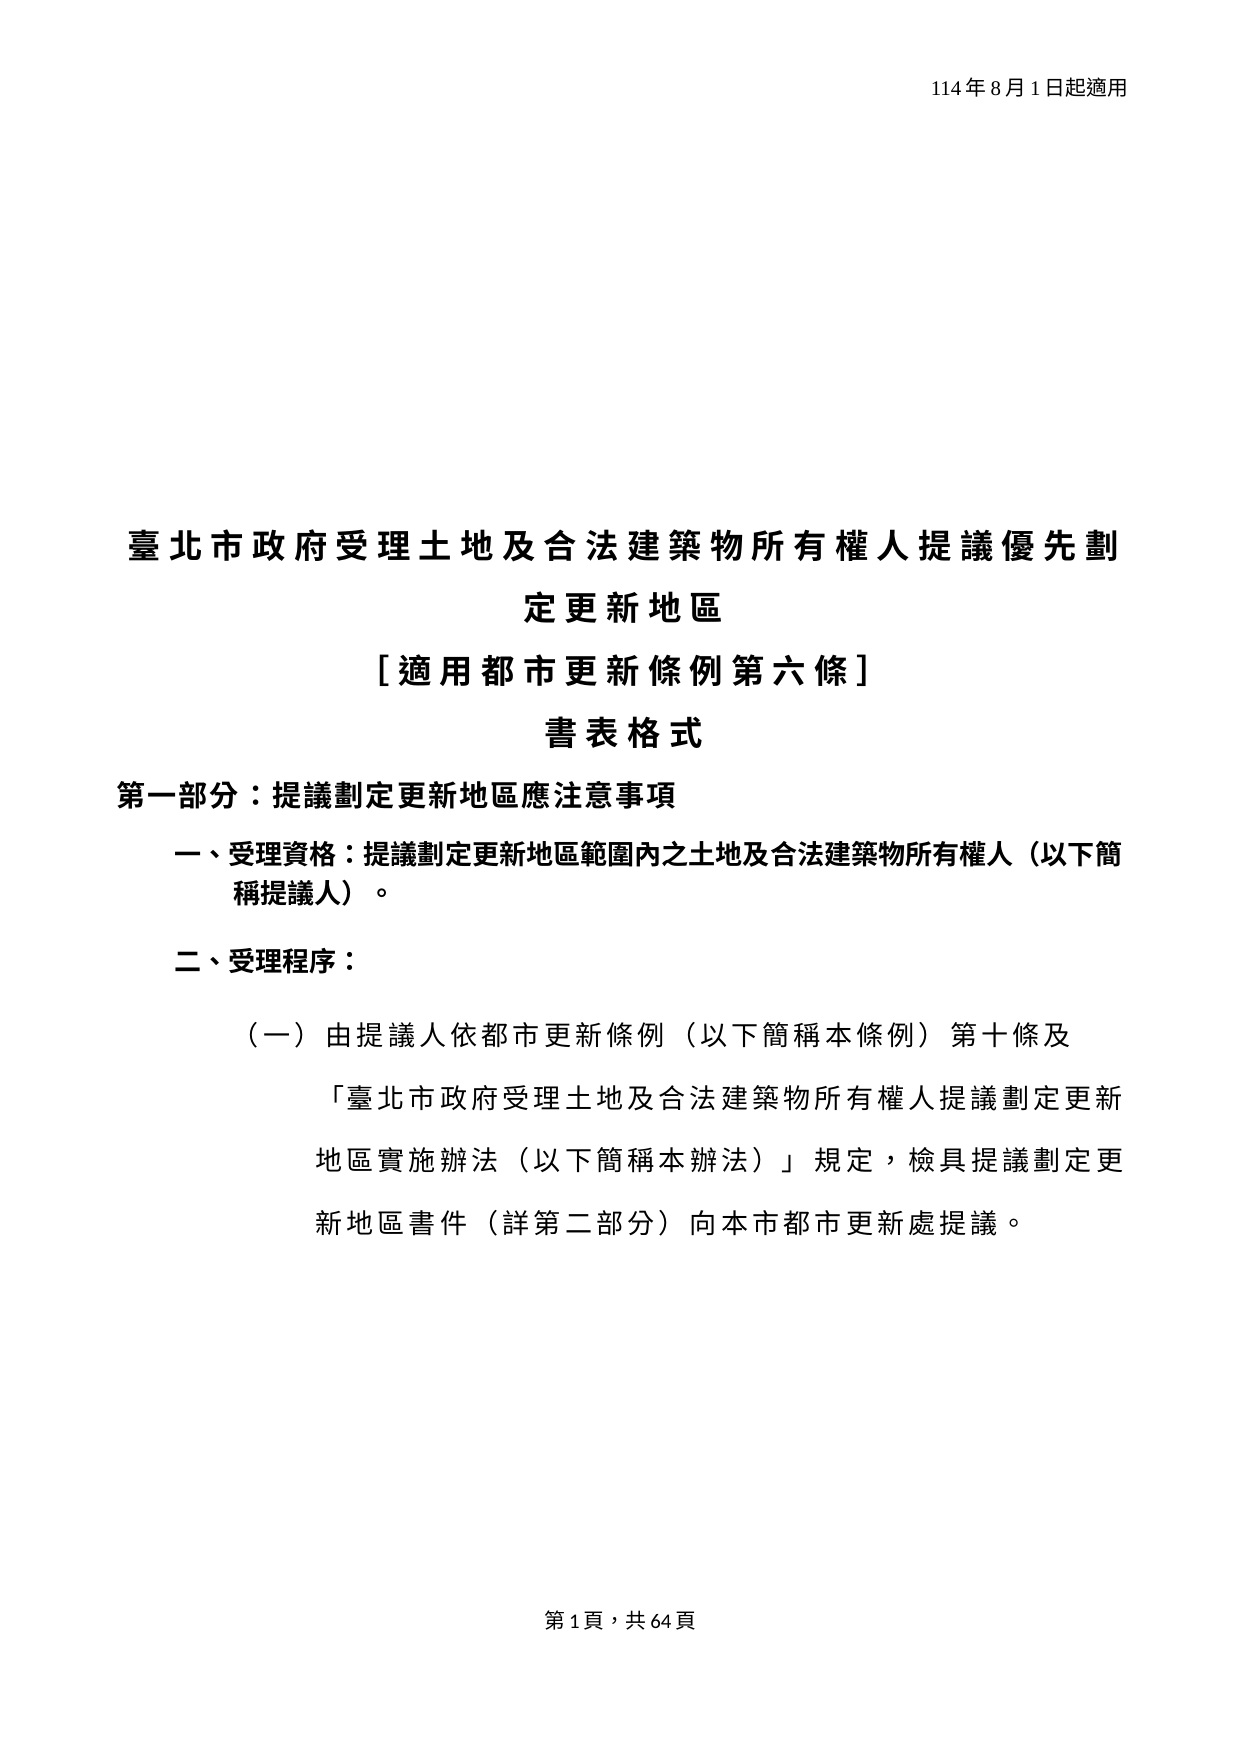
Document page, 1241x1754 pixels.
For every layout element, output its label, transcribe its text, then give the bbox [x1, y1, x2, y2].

text 一、受理資格：提議劃定更新地區範圍內之土地及合法建築物所有權人（以下簡稱提議人）。 [174, 833, 1125, 912]
text 臺北市政府受理土地及合法建築物所有權人提議優先劃定更新地區 [115, 502, 1131, 627]
text （一）由提議人依都市更新條例（以下簡稱本條例）第十條及「臺北市政府受理土地及合法建築物所有權人提議劃定更新地區實施辦法（以下簡稱本辦法）」規定，檢具提議劃定更新地區書件（詳第二部分）向本市都市更新處提議。 [225, 992, 1125, 1242]
text 二、受理程序： [115, 940, 1125, 979]
text ［適用都市更新條例第六條］ 書表格式 [115, 627, 1131, 752]
text 第一部分：提議劃定更新地區應注意事項 [115, 752, 1125, 814]
